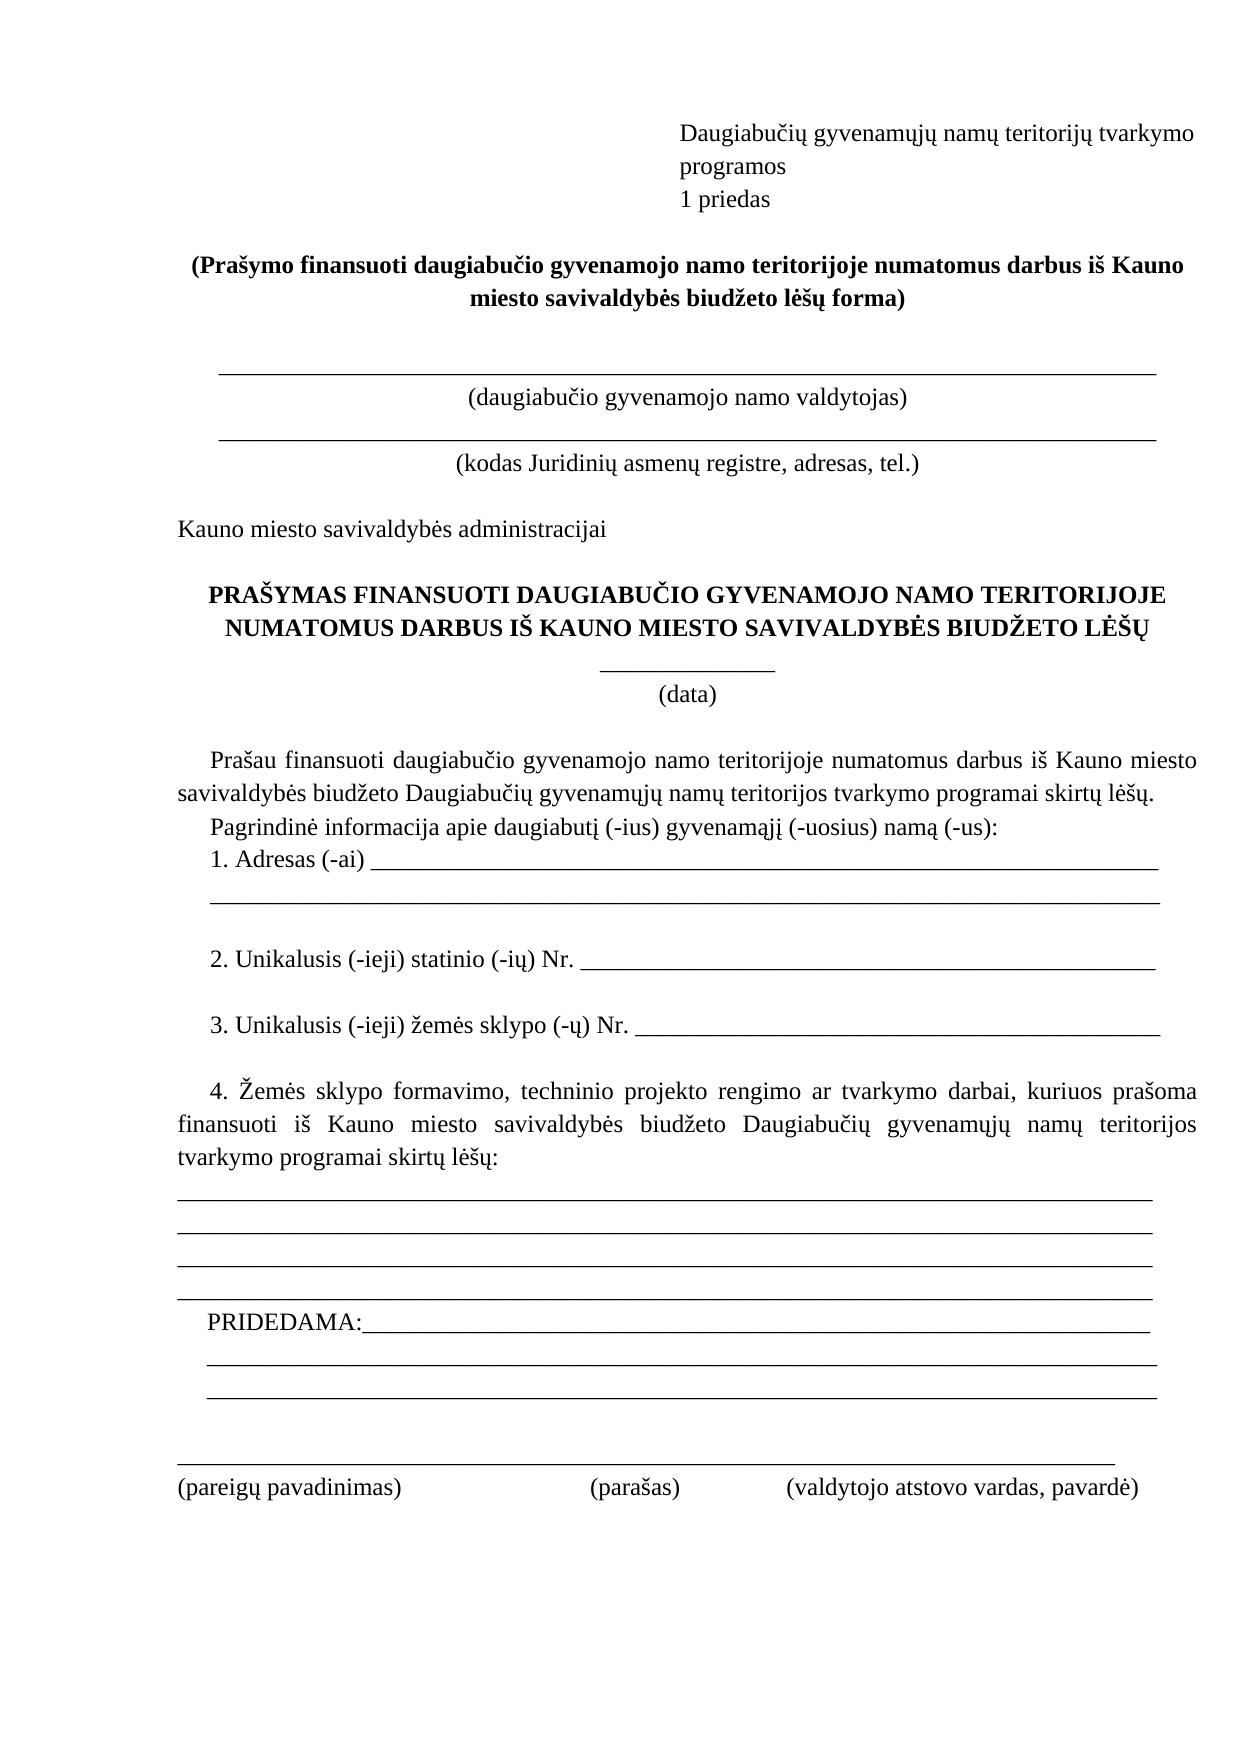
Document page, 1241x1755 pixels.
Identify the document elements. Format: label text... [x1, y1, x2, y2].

text ______________________________________________________________________________ [177, 1241, 1198, 1269]
text ___________________________________________________________________________ [177, 1439, 1198, 1468]
text ______________________________________________________________________________ [177, 1274, 1198, 1303]
text (kodas Juridinių asmenų registre, adresas, tel.) [177, 448, 1198, 477]
text (Prašymo finansuoti daugiabučio gyvenamojo namo teritorijoje numatomus darbus iš Kauno miesto savivaldybės biudžeto lėšų forma) [177, 250, 1198, 312]
text 4. Žemės sklypo formavimo, techninio projekto rengimo ar tvarkymo darbai, kuriuos prašoma finansuoti iš Kauno miesto savivaldybės biudžeto Daugiabučių gyvenamųjų namų teritorijos tvarkymo programai skirtų lėšų: [177, 1076, 1198, 1171]
text 2. Unikalusis (-ieji) statinio (-ių) Nr. ______________________________________________ [177, 944, 1198, 972]
text (data) [177, 679, 1198, 708]
text Prašau finansuoti daugiabučio gyvenamojo namo teritorijoje numatomus darbus iš Kauno miesto savivaldybės biudžeto Daugiabučių gyvenamųjų namų teritorijos tvarkymo programai skirtų lėšų. [177, 746, 1198, 807]
text Pagrindinė informacija apie daugiabutį (-ius) gyvenamąjį (-uosius) namą (-us): [177, 812, 1198, 840]
text PRAŠYMAS FINANSUOTI DAUGIABUČIO GYVENAMOJO NAMO TERITORIJOJE numatomus DARBUS IŠ KAUNO MIESTO SAVIVALDYBĖS BIUDŽETO LĖŠŲ [177, 580, 1198, 642]
text programos [679, 151, 1198, 180]
text ___________________________________________________________________________ [177, 349, 1198, 378]
text ____________________________________________________________________________ [177, 878, 1198, 906]
text ____________________________________________________________________________ [177, 1340, 1198, 1369]
text ____________________________________________________________________________ [177, 1373, 1198, 1402]
text ______________ [177, 646, 1198, 675]
text ______________________________________________________________________________ [177, 1175, 1198, 1203]
text (daugiabučio gyvenamojo namo valdytojas) [177, 382, 1198, 411]
text (pareigų pavadinimas) (parašas) (valdytojo atstovo vardas, pavardė) [177, 1472, 1198, 1501]
text ___________________________________________________________________________ [177, 415, 1198, 444]
text 3. Unikalusis (-ieji) žemės sklypo (-ų) Nr. __________________________________________ [177, 1010, 1198, 1038]
text Kauno miesto savivaldybės administracijai [177, 514, 1198, 543]
text Daugiabučių gyvenamųjų namų teritorijų tvarkymo [679, 118, 1198, 147]
text 1 priedas [177, 184, 1198, 213]
text PRIDEDAMA:_______________________________________________________________ [177, 1307, 1198, 1336]
text 1. Adresas (-ai) _______________________________________________________________ [177, 844, 1198, 873]
text ______________________________________________________________________________ [177, 1208, 1198, 1237]
